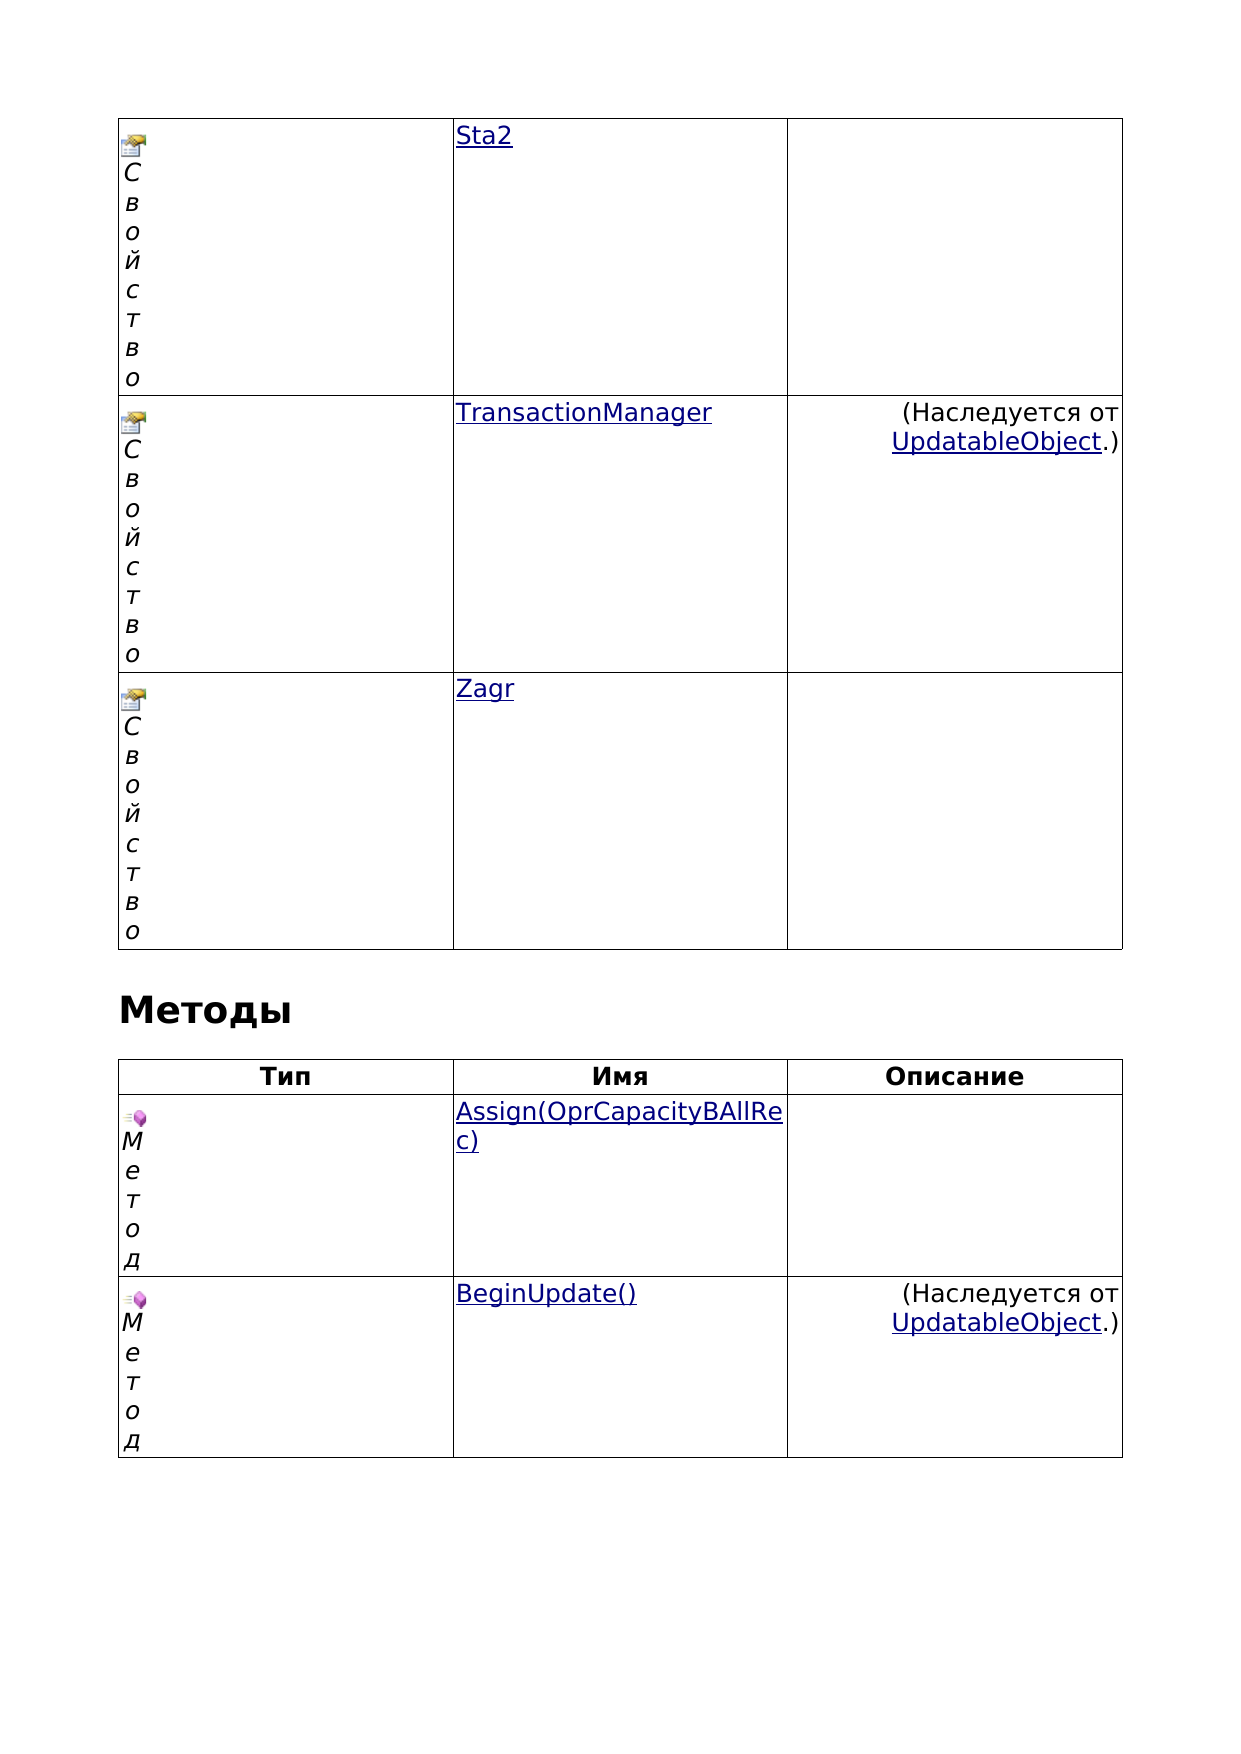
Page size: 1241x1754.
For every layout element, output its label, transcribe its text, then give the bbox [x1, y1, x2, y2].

table_header Имя [454, 1060, 787, 1094]
table_cell (Наследуется от UpdatableObject.) [788, 1277, 1122, 1457]
picture [121, 1291, 147, 1309]
table_cell TransactionManager [454, 396, 787, 672]
picture [121, 1110, 147, 1127]
table_cell [119, 673, 453, 948]
subtitle Методы [118, 988, 1122, 1032]
table_cell [788, 673, 1122, 948]
table_cell [119, 1095, 453, 1276]
table_cell [119, 119, 453, 395]
table_header Тип [119, 1060, 453, 1094]
table_cell Zagr [454, 673, 787, 948]
table_cell Assign(OprCapacityBAllRec) [454, 1095, 787, 1276]
table_cell BeginUpdate() [454, 1277, 787, 1457]
table_header Описание [788, 1060, 1122, 1094]
picture [121, 133, 147, 159]
table_cell [119, 1277, 453, 1457]
table_cell [788, 119, 1122, 395]
table_cell [119, 396, 453, 672]
picture [121, 410, 147, 436]
table_cell Sta2 [454, 119, 787, 395]
table_cell (Наследуется от UpdatableObject.) [788, 396, 1122, 672]
table_cell [788, 1095, 1122, 1276]
picture [121, 687, 147, 713]
